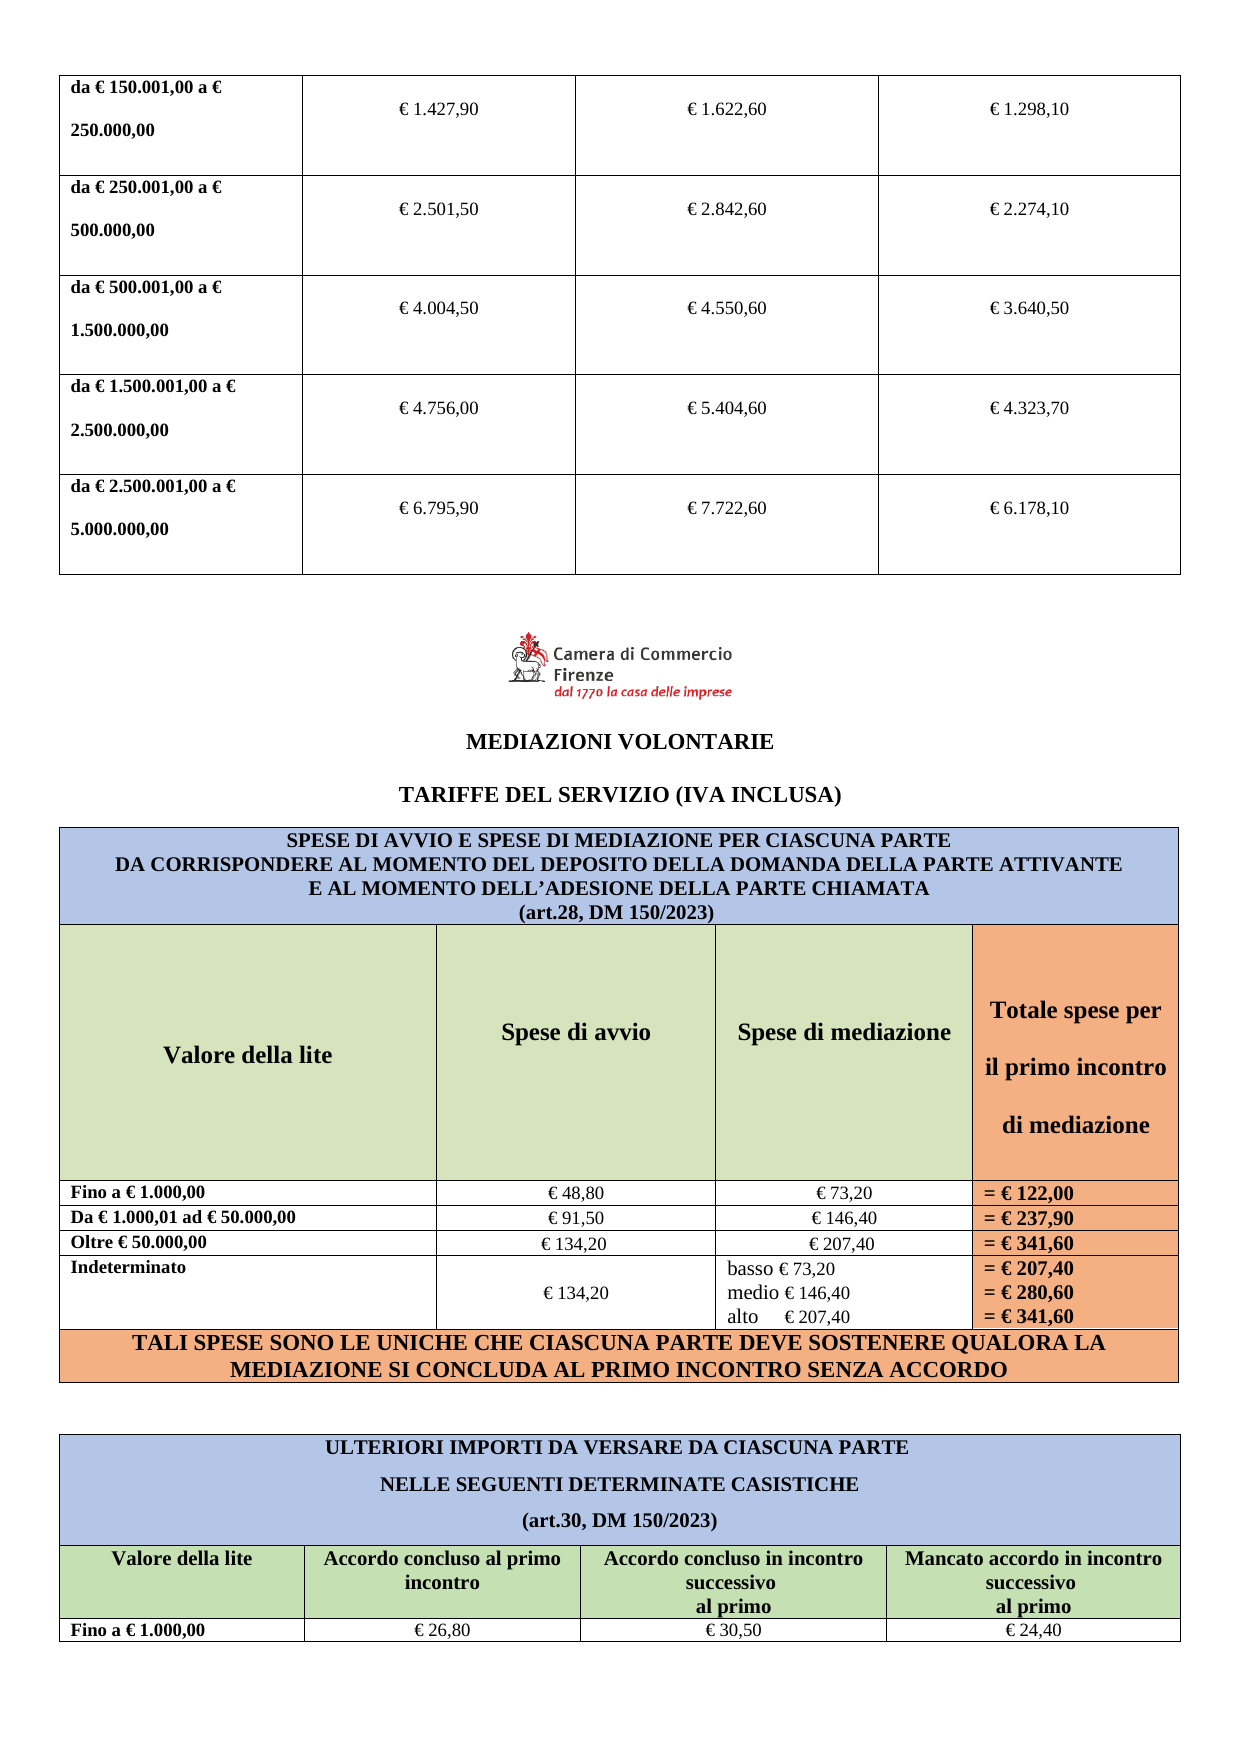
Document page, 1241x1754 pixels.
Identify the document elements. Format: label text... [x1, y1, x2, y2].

table_cell € 7.722,60 [576, 475, 878, 574]
table_cell = € 237,90 [973, 1206, 1178, 1230]
table_cell € 134,20 [437, 1256, 715, 1328]
table_header ULTERIORI IMPORTI DA VERSARE DA CIASCUNA PARTE NELLE SEGUENTI DETERMINATE CASISTICHE (art.30, DM 150/2023) [60, 1435, 1180, 1545]
table_cell da € 150.001,00 a € 250.000,00 [60, 76, 302, 175]
table_cell € 26,80 [305, 1619, 580, 1641]
table_cell € 1.622,60 [576, 76, 878, 175]
table_cell Mancato accordo in incontro successivo al primo [887, 1546, 1180, 1618]
table_cell € 2.274,10 [879, 176, 1180, 274]
table_cell = € 207,40 = € 280,60 = € 341,60 [973, 1256, 1178, 1328]
table_cell € 207,40 [716, 1231, 972, 1255]
table_cell € 5.404,60 [576, 375, 878, 474]
table_cell Valore della lite [60, 925, 436, 1180]
table_cell € 48,80 [437, 1181, 715, 1205]
table_cell Totale spese per il primo incontro di mediazione [973, 925, 1178, 1180]
table_cell Spese di avvio [437, 925, 715, 1180]
table_cell Fino a € 1.000,00 [60, 1619, 304, 1641]
table_cell Fino a € 1.000,00 [60, 1181, 436, 1205]
table_cell Valore della lite [60, 1546, 304, 1618]
table_cell Oltre € 50.000,00 [60, 1231, 436, 1255]
table_cell € 3.640,50 [879, 276, 1180, 374]
table_cell Indeterminato [60, 1256, 436, 1328]
table_cell € 2.501,50 [303, 176, 575, 274]
picture [508, 632, 732, 700]
text MEDIAZIONI VOLONTARIE [59, 728, 1181, 755]
table_cell € 4.004,50 [303, 276, 575, 374]
table_cell = € 341,60 [973, 1231, 1178, 1255]
table_cell € 4.550,60 [576, 276, 878, 374]
table_cell € 30,50 [581, 1619, 886, 1641]
table_cell Accordo concluso al primo incontro [305, 1546, 580, 1618]
table_cell da € 2.500.001,00 a € 5.000.000,00 [60, 475, 302, 574]
table_cell da € 500.001,00 a € 1.500.000,00 [60, 276, 302, 374]
table_cell € 91,50 [437, 1206, 715, 1230]
table_cell € 1.427,90 [303, 76, 575, 175]
table_cell € 146,40 [716, 1206, 972, 1230]
table_cell € 134,20 [437, 1231, 715, 1255]
table_cell da € 1.500.001,00 a € 2.500.000,00 [60, 375, 302, 474]
table_cell € 24,40 [887, 1619, 1180, 1641]
table_cell € 2.842,60 [576, 176, 878, 274]
table_cell € 4.756,00 [303, 375, 575, 474]
table_cell = € 122,00 [973, 1181, 1178, 1205]
table_cell Da € 1.000,01 ad € 50.000,00 [60, 1206, 436, 1230]
table_cell € 6.795,90 [303, 475, 575, 574]
table_cell basso € 73,20 medio € 146,40 alto € 207,40 [716, 1256, 972, 1328]
table_header SPESE DI AVVIO E SPESE DI MEDIAZIONE PER CIASCUNA PARTE DA CORRISPONDERE AL MOMENTO DEL DEPOSITO DELLA DOMANDA DELLA PARTE ATTIVANTE E AL MOMENTO DELL’ADESIONE DELLA PARTE CHIAMATA (art.28, DM 150/2023) [60, 828, 1178, 924]
text TARIFFE DEL SERVIZIO (IVA INCLUSA) [59, 781, 1181, 807]
table_cell Accordo concluso in incontro successivo al primo [581, 1546, 886, 1618]
table_cell TALI SPESE SONO LE UNICHE CHE CIASCUNA PARTE DEVE SOSTENERE QUALORA LA MEDIAZIONE SI CONCLUDA AL PRIMO INCONTRO SENZA ACCORDO [60, 1330, 1178, 1382]
table_cell € 1.298,10 [879, 76, 1180, 175]
table_cell € 6.178,10 [879, 475, 1180, 574]
table_cell € 73,20 [716, 1181, 972, 1205]
table_cell € 4.323,70 [879, 375, 1180, 474]
table_cell da € 250.001,00 a € 500.000,00 [60, 176, 302, 274]
table_cell Spese di mediazione [716, 925, 972, 1180]
